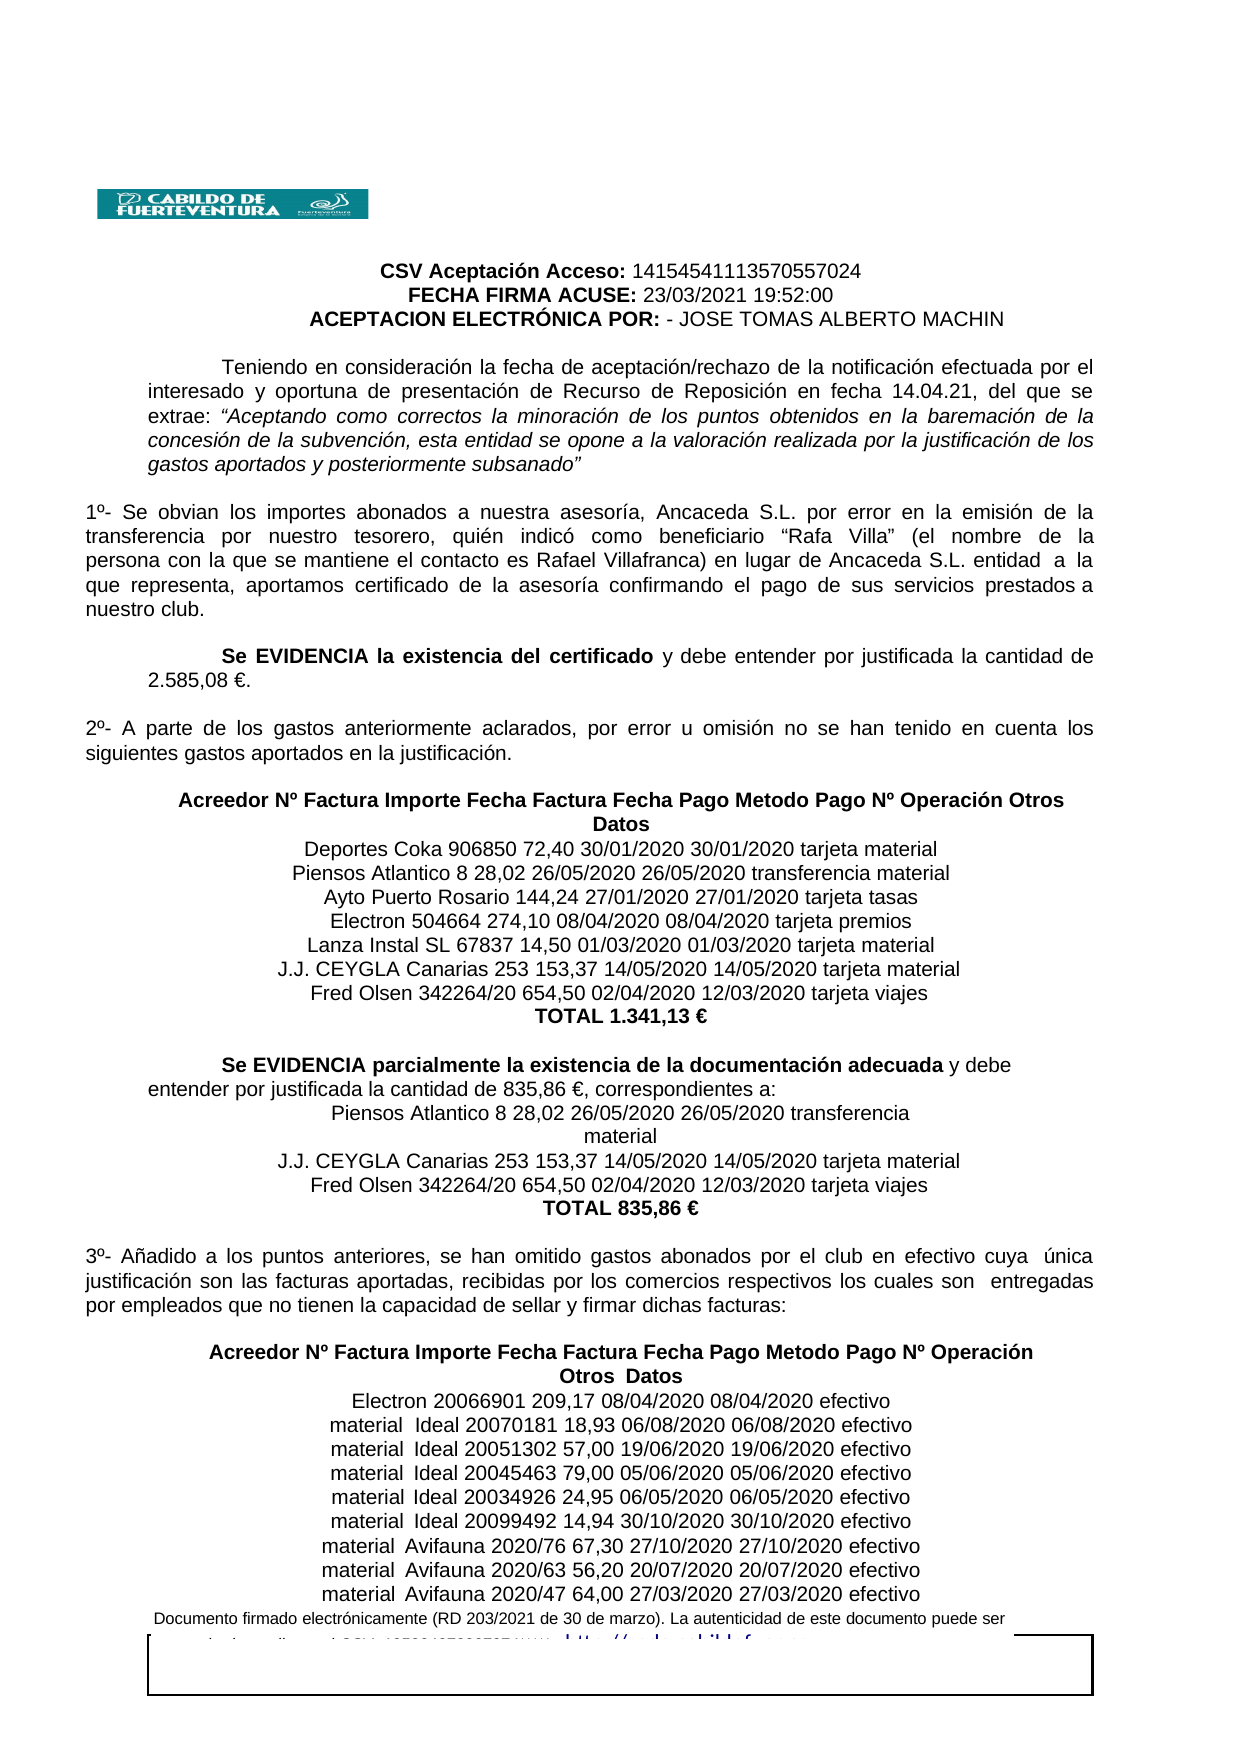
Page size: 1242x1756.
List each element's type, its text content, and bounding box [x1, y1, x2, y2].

text Lanza Instal SL 67837 14,50 01/03/2020 01/03/2020 tarjeta material [292, 933, 949, 957]
text Se EVIDENCIA parcialmente la existencia de la documentación adecuada y debe entender por justificada la cantidad de 835,86 €, correspondientes a: [148, 1052, 1083, 1101]
text CSV Aceptación Acceso: 14154541113570557024 [292, 259, 949, 283]
text Teniendo en consideración la fecha de aceptación/rechazo de la notificación efectuada por el interesado y oportuna de presentación de Recurso de Reposición en fecha 14.04.21, del que se extrae: “Aceptando como correctos la minoración de los puntos obtenidos en la baremación de la concesión de la subvención, esta entidad se opone a la valoración realizada por la justificación de los gastos aportados y posteriormente subsanado” [148, 355, 1094, 476]
subtitle TOTAL 1.341,13 € [292, 1005, 949, 1029]
text Electron 20066901 209,17 08/04/2020 08/04/2020 efectivo material Ideal 20070181 18,93 06/08/2020 06/08/2020 efectivo material Ideal 20051302 57,00 19/06/2020 19/06/2020 efectivo material Ideal 20045463 79,00 05/06/2020 05/06/2020 efectivo material Ideal 20034926 24,95 06/05/2020 06/05/2020 efectivo material Ideal 20099492 14,94 30/10/2020 30/10/2020 efectivo material Avifauna 2020/76 67,30 27/10/2020 27/10/2020 efectivo material Avifauna 2020/63 56,20 20/07/2020 20/07/2020 efectivo material Avifauna 2020/47 64,00 27/03/2020 27/03/2020 efectivo [312, 1389, 929, 1606]
picture [97, 189, 369, 219]
text Piensos Atlantico 8 28,02 26/05/2020 26/05/2020 transferencia material [292, 1101, 948, 1148]
text 3º- Añadido a los puntos anteriores, se han omitido gastos abonados por el club en efectivo cuya única justificación son las facturas aportadas, recibidas por los comercios respectivos los cuales son entregadas por empleados que no tienen la capacidad de sellar y firmar dichas facturas: [85, 1244, 1094, 1317]
text 2º- A parte de los gastos anteriormente aclarados, por error u omisión no se han tenido en cuenta los siguientes gastos aportados en la justificación. [85, 716, 1093, 764]
text FECHA FIRMA ACUSE: 23/03/2021 19:52:00 [292, 283, 949, 307]
text J.J. CEYGLA Canarias 253 153,37 14/05/2020 14/05/2020 tarjeta material Fred Olsen 342264/20 654,50 02/04/2020 12/03/2020 tarjeta viajes [277, 957, 994, 1005]
text 1º- Se obvian los importes abonados a nuestra asesoría, Ancaceda S.L. por error en la emisión de la transferencia por nuestro tesorero, quién indicó como beneficiario “Rafa Villa” (el nombre de la persona con la que se mantiene el contacto es Rafael Villafranca) en lugar de Ancaceda S.L. entidad a la que representa, aportamos certificado de la asesoría confirmando el pago de sus servicios prestados a nuestro club. [85, 500, 1094, 621]
subtitle Acreedor Nº Factura Importe Fecha Factura Fecha Pago Metodo Pago Nº Operación Otros Datos [180, 1340, 1062, 1388]
subtitle Acreedor Nº Factura Importe Fecha Factura Fecha Pago Metodo Pago Nº Operación Otros Datos [176, 788, 1066, 836]
text ACEPTACION ELECTRÓNICA POR: - JOSE TOMAS ALBERTO MACHIN [309, 307, 1106, 331]
text Se EVIDENCIA la existencia del certificado y debe entender por justificada la cantidad de 2.585,08 €. [148, 644, 1094, 692]
text Deportes Coka 906850 72,40 30/01/2020 30/01/2020 tarjeta material Piensos Atlantico 8 28,02 26/05/2020 26/05/2020 transferencia material Ayto Puerto Rosario 144,24 27/01/2020 27/01/2020 tarjeta tasas Electron 504664 274,10 08/04/2020 08/04/2020 tarjeta premios [289, 836, 952, 933]
subtitle TOTAL 835,86 € [292, 1197, 949, 1220]
text J.J. CEYGLA Canarias 253 153,37 14/05/2020 14/05/2020 tarjeta material Fred Olsen 342264/20 654,50 02/04/2020 12/03/2020 tarjeta viajes [277, 1148, 994, 1197]
